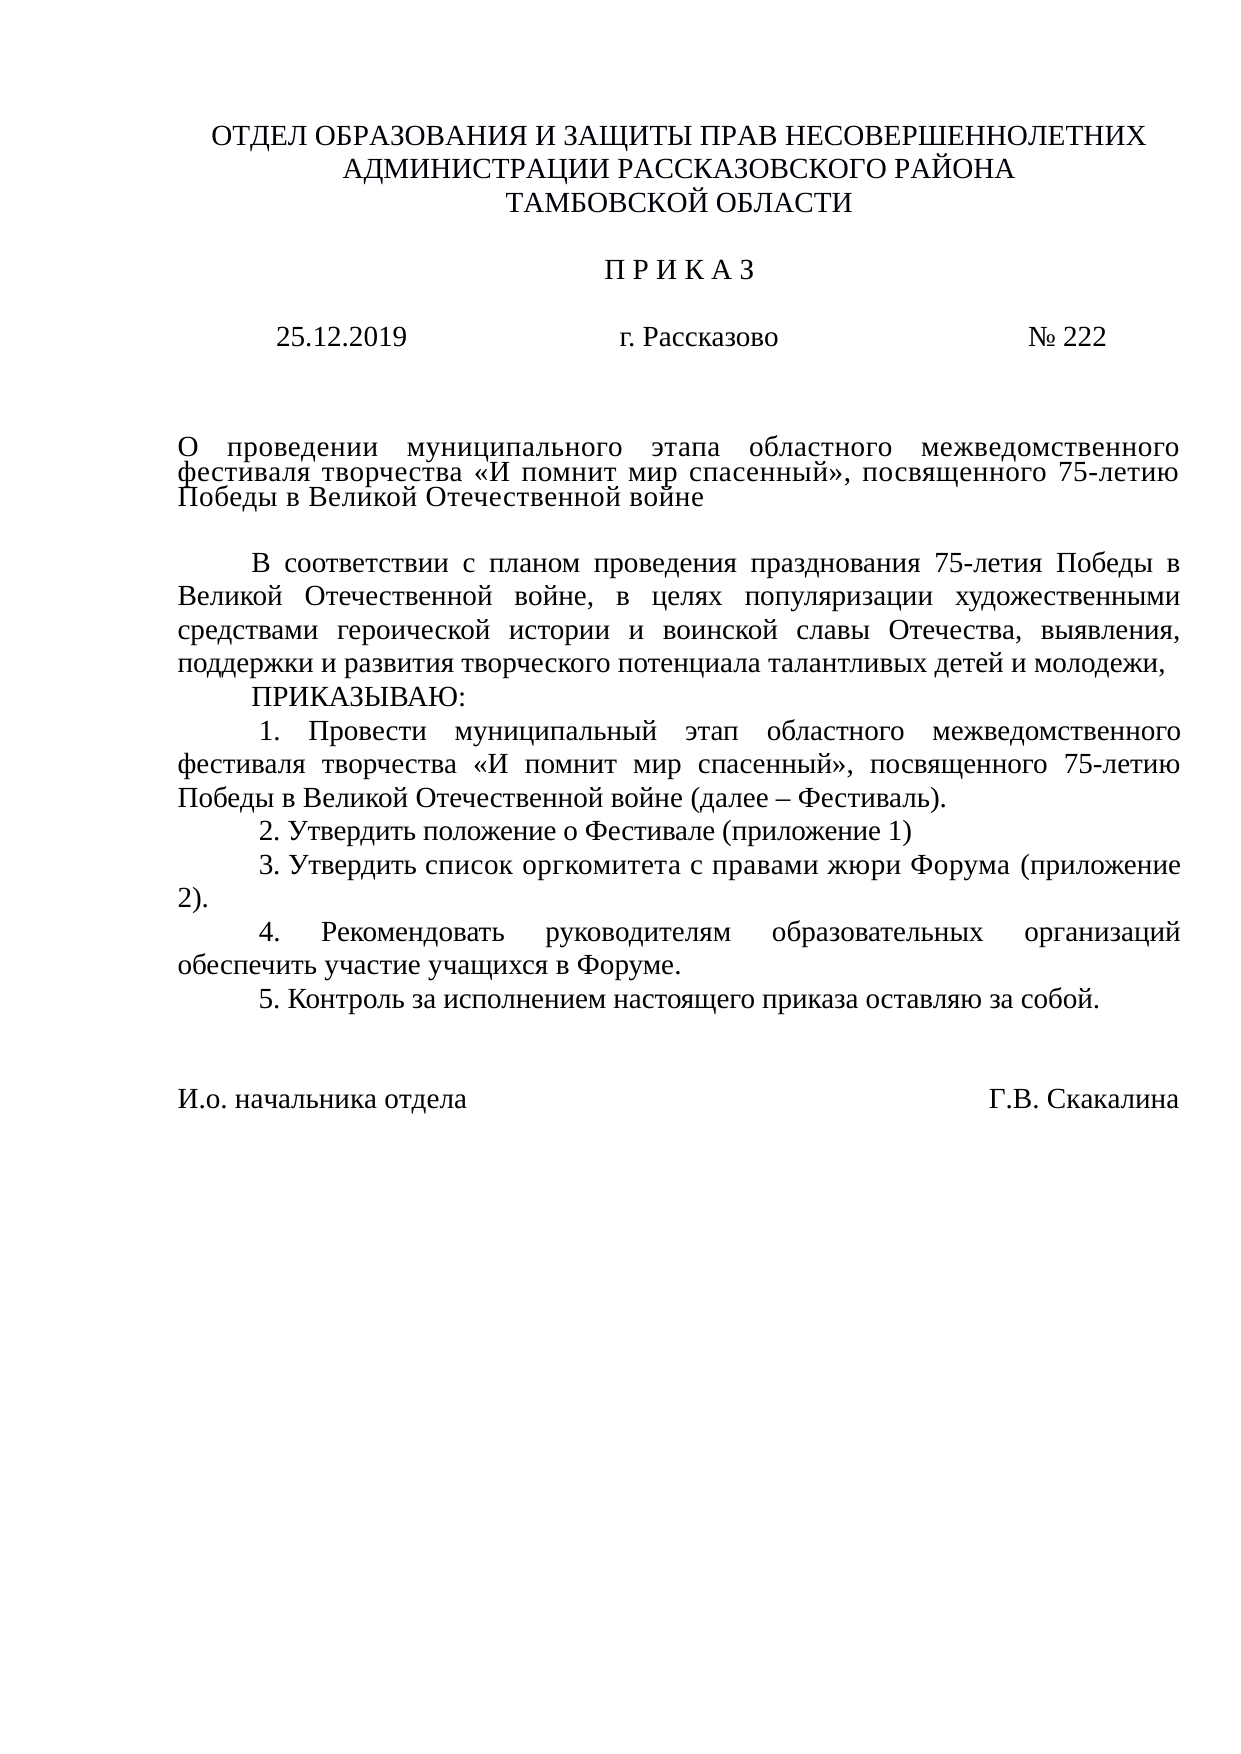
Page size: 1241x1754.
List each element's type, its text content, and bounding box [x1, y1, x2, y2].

text О проведении муниципального этапа областного межведомственного фестиваля творчества «И помнит мир спасенный», посвященного 75-летию Победы в Великой Отечественной войне [177, 436, 1181, 511]
text 4. Рекомендовать руководителям образовательных организаций обеспечить участие учащихся в Форуме. [177, 914, 1181, 981]
text 2. Утвердить положение о Фестивале (приложение 1) [177, 813, 1181, 847]
text 5. Контроль за исполнением настоящего приказа оставляю за собой. [177, 981, 1181, 1014]
text 1. Провести муниципальный этап областного межведомственного фестиваля творчества «И помнит мир спасенный», посвященного 75-летию Победы в Великой Отечественной войне (далее – Фестиваль). [177, 713, 1181, 813]
text 3. Утвердить список оргкомитета с правами жюри Форума (приложение 2). [177, 847, 1181, 914]
text ТАМБОВСКОЙ ОБЛАСТИ [177, 185, 1181, 219]
table_header 25.12.2019 [177, 319, 506, 353]
text В соответствии с планом проведения празднования 75-летия Победы в Великой Отечественной войне, в целях популяризации художественными средствами героической истории и воинской славы Отечества, выявления, поддержки и развития творческого потенциала талантливых детей и молодежи, [177, 545, 1181, 679]
text ОТДЕЛ ОБРАЗОВАНИЯ И ЗАЩИТЫ ПРАВ НЕСОВЕРШЕННОЛЕТНИХ [177, 118, 1181, 152]
table_header № 222 [834, 319, 1162, 353]
text П Р И К А З [177, 252, 1181, 286]
text И.о. начальника отдела Г.В. Скакалина [177, 1082, 1181, 1115]
text ПРИКАЗЫВАЮ: [177, 679, 1181, 713]
text АДМИНИСТРАЦИИ РАССКАЗОВСКОГО РАЙОНА [177, 152, 1181, 185]
table_header г. Рассказово [506, 319, 834, 353]
